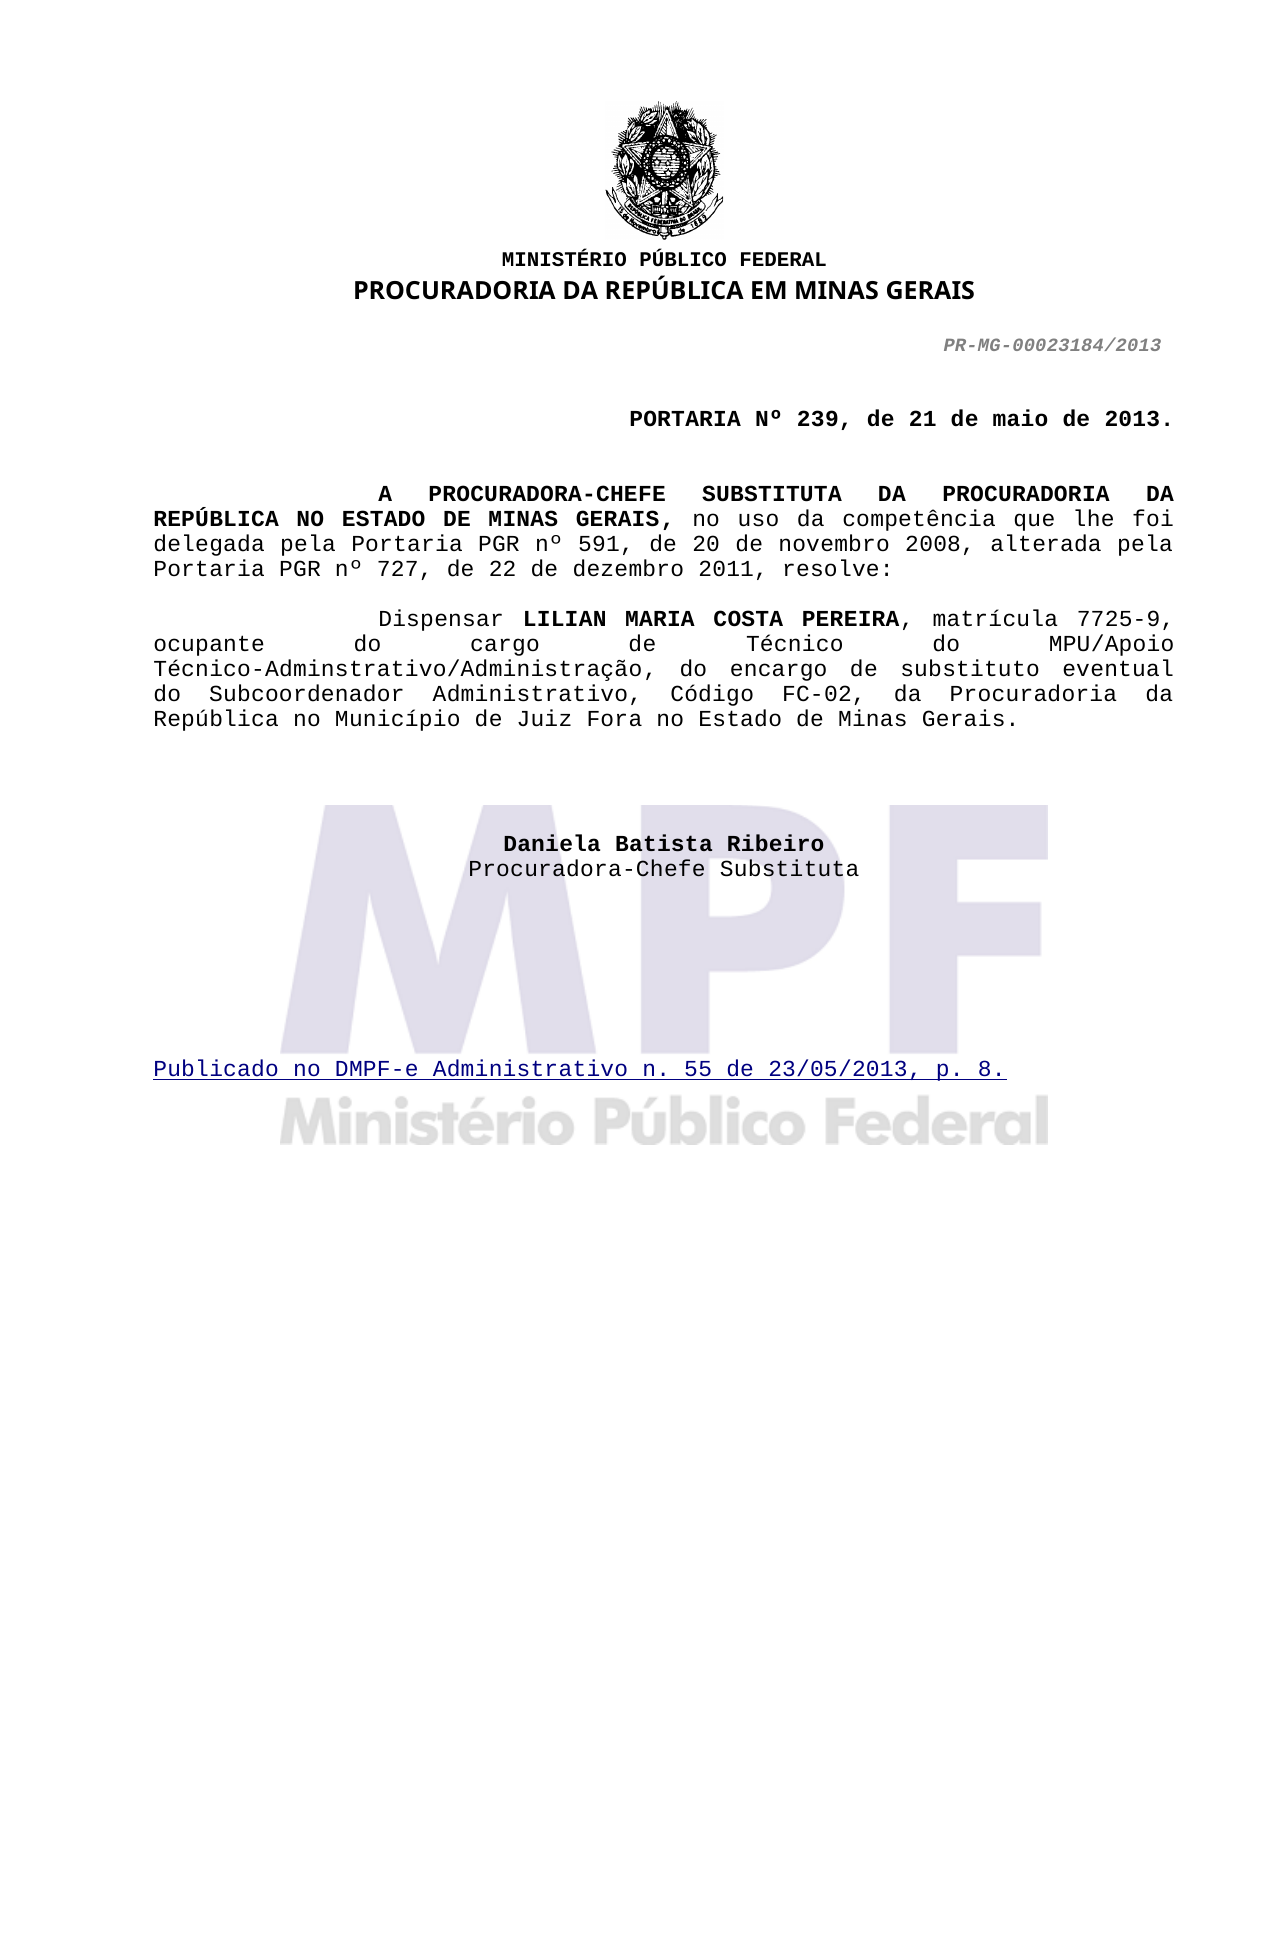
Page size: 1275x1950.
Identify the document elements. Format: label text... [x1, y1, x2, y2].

text A PROCURADORA-CHEFE SUBSTITUTA DA PROCURADORIA DA REPÚBLICA NO ESTADO DE MINAS GERAIS, no uso da competência que lhe foi delegada pela Portaria PGR nº 591, de 20 de novembro 2008, alterada pela Portaria PGR nº 727, de 22 de dezembro 2011, resolve: [153, 482, 1175, 582]
text Publicado no DMPF-e Administrativo n. 55 de 23/05/2013, p. 8. [153, 1057, 1175, 1082]
text Procuradora-Chefe Substituta [153, 857, 1175, 882]
picture [605, 101, 724, 240]
text PR-MG-00023184/2013 [528, 332, 1175, 357]
text Daniela Batista Ribeiro [153, 832, 1175, 857]
picture [280, 805, 1048, 832]
picture [280, 1082, 1048, 1145]
text Dispensar LILIAN MARIA COSTA PEREIRA, matrícula 7725-9, ocupante do cargo de Técnico do MPU/Apoio Técnico-Adminstrativo/Administração, do encargo de substituto eventual do Subcoordenador Administrativo, Código FC-02, da Procuradoria da República no Município de Juiz Fora no Estado de Minas Gerais. [153, 607, 1175, 732]
text PORTARIA Nº 239, de 21 de maio de 2013. [528, 407, 1175, 432]
picture [280, 882, 1048, 1057]
